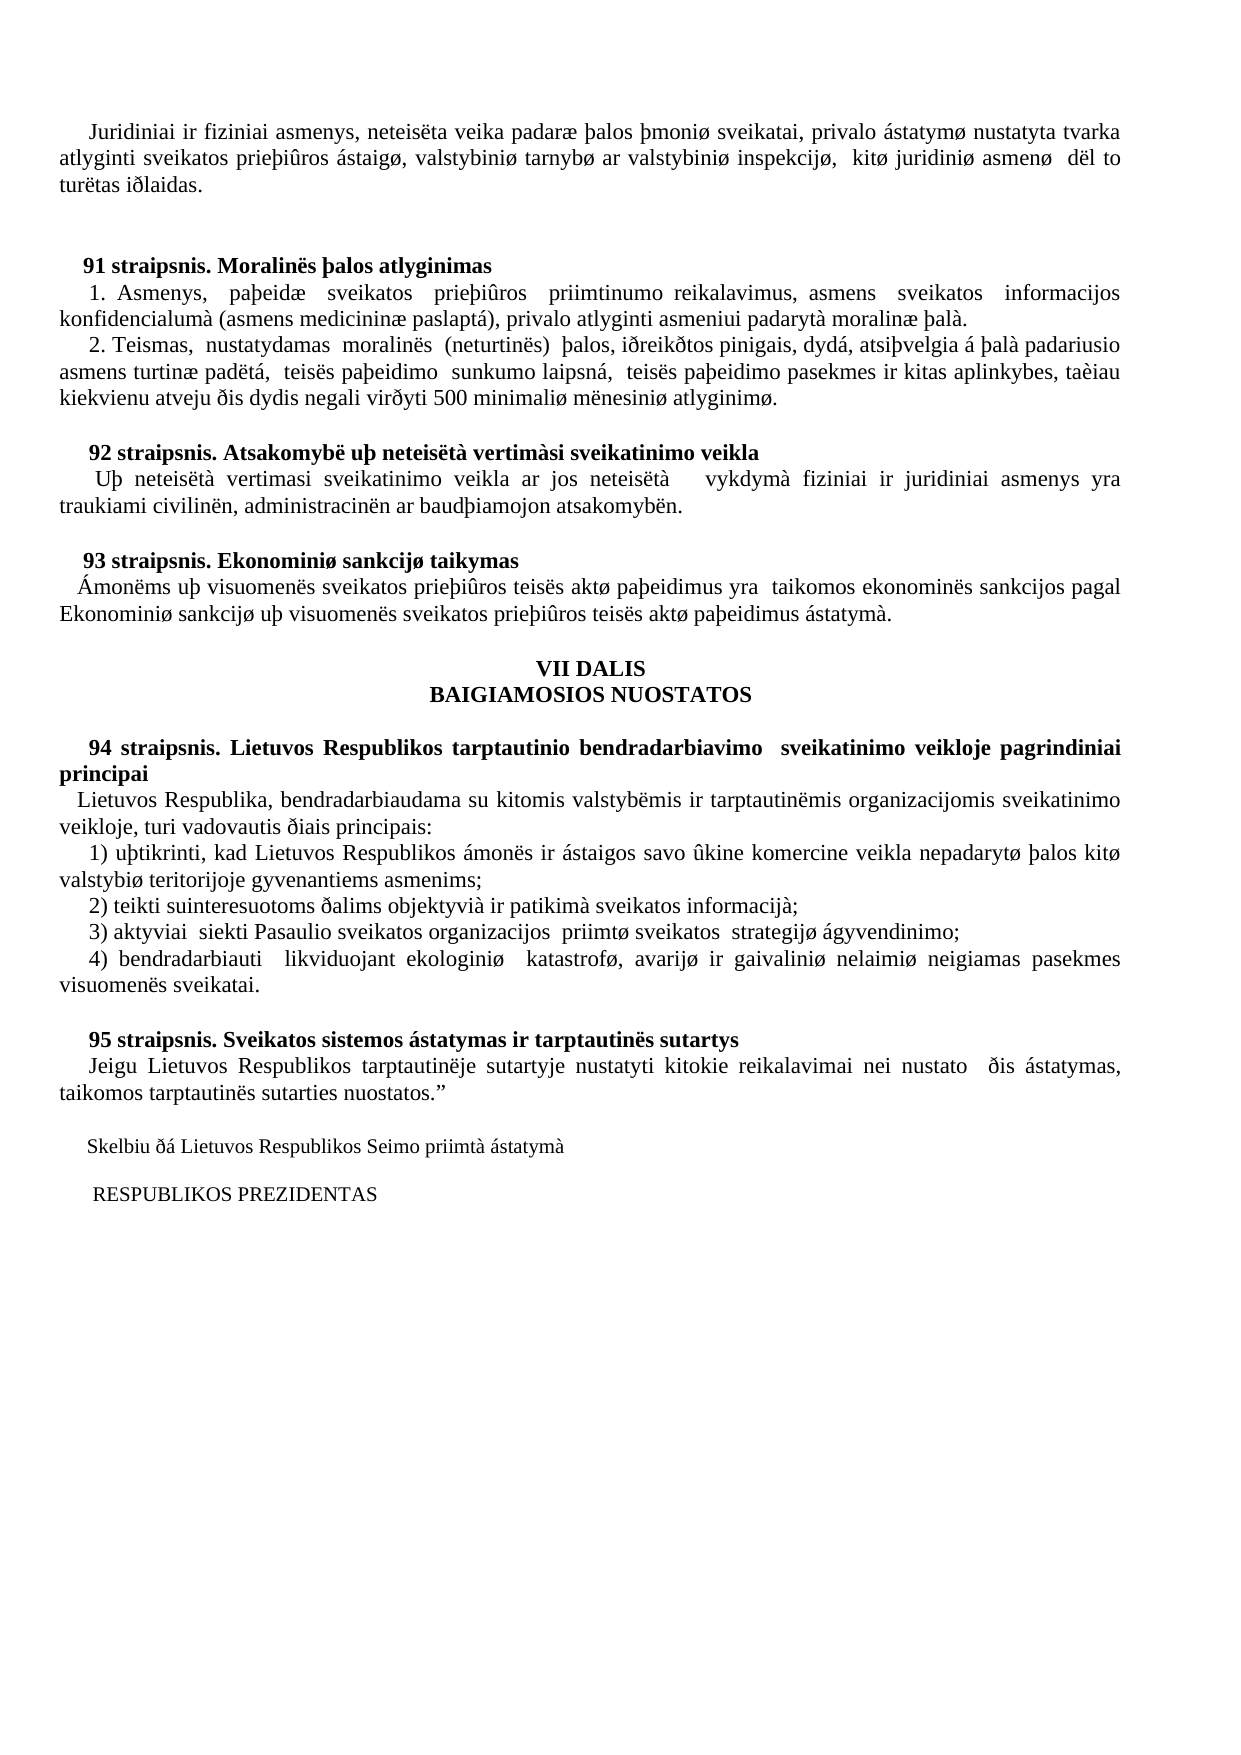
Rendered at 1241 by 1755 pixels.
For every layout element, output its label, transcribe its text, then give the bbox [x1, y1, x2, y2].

text 93 straipsnis. Ekonominiø sankcijø taikymas [59, 547, 1122, 573]
text Juridiniai ir fiziniai asmenys, neteisëta veika padaræ þalos þmoniø sveikatai, privalo ástatymø nustatyta tvarka atlyginti sveikatos prieþiûros ástaigø, valstybiniø tarnybø ar valstybiniø inspekcijø, kitø juridiniø asmenø dël to turëtas iðlaidas. [59, 118, 1122, 197]
text Lietuvos Respublika, bendradarbiaudama su kitomis valstybëmis ir tarptautinëmis organizacijomis sveikatinimo veikloje, turi vadovautis ðiais principais: [59, 787, 1122, 839]
text 2. Teismas, nustatydamas moralinës (neturtinës) þalos, iðreikðtos pinigais, dydá, atsiþvelgia á þalà padariusio asmens turtinæ padëtá, teisës paþeidimo sunkumo laipsná, teisës paþeidimo pasekmes ir kitas aplinkybes, taèiau kiekvienu atveju ðis dydis negali virðyti 500 minimaliø mënesiniø atlyginimø. [59, 331, 1122, 410]
text Skelbiu ðá Lietuvos Respublikos Seimo priimtà ástatymà [59, 1134, 1122, 1158]
text 4) bendradarbiauti likviduojant ekologiniø katastrofø, avarijø ir gaivaliniø nelaimiø neigiamas pasekmes visuomenës sveikatai. [59, 945, 1122, 997]
text Uþ neteisëtà vertimasi sveikatinimo veikla ar jos neteisëtà vykdymà fiziniai ir juridiniai asmenys yra traukiami civilinën, administracinën ar baudþiamojon atsakomybën. [59, 466, 1122, 518]
text Ámonëms uþ visuomenës sveikatos prieþiûros teisës aktø paþeidimus yra taikomos ekonominës sankcijos pagal Ekonominiø sankcijø uþ visuomenës sveikatos prieþiûros teisës aktø paþeidimus ástatymà. [59, 573, 1122, 626]
text BAIGIAMOSIOS NUOSTATOS [59, 681, 1122, 707]
text VII DALIS [59, 655, 1122, 681]
text 94 straipsnis. Lietuvos Respublikos tarptautinio bendradarbiavimo sveikatinimo veikloje pagrindiniai principai [59, 734, 1122, 787]
text 92 straipsnis. Atsakomybë uþ neteisëtà vertimàsi sveikatinimo veikla [59, 439, 1122, 466]
text 1. Asmenys, paþeidæ sveikatos prieþiûros priimtinumo reikalavimus, asmens sveikatos informacijos konfidencialumà (asmens medicininæ paslaptá), privalo atlyginti asmeniui padarytà moralinæ þalà. [59, 279, 1122, 331]
text 3) aktyviai siekti Pasaulio sveikatos organizacijos priimtø sveikatos strategijø ágyvendinimo; [59, 918, 1122, 945]
text Jeigu Lietuvos Respublikos tarptautinëje sutartyje nustatyti kitokie reikalavimai nei nustato ðis ástatymas, taikomos tarptautinës sutarties nuostatos.” [59, 1052, 1122, 1105]
text 95 straipsnis. Sveikatos sistemos ástatymas ir tarptautinës sutartys [59, 1026, 1122, 1052]
text RESPUBLIKOS PREZIDENTAS [59, 1182, 1122, 1206]
text 91 straipsnis. Moralinës þalos atlyginimas [59, 252, 1122, 279]
text 1) uþtikrinti, kad Lietuvos Respublikos ámonës ir ástaigos savo ûkine komercine veikla nepadarytø þalos kitø valstybiø teritorijoje gyvenantiems asmenims; [59, 839, 1122, 892]
text 2) teikti suinteresuotoms ðalims objektyvià ir patikimà sveikatos informacijà; [59, 892, 1122, 918]
